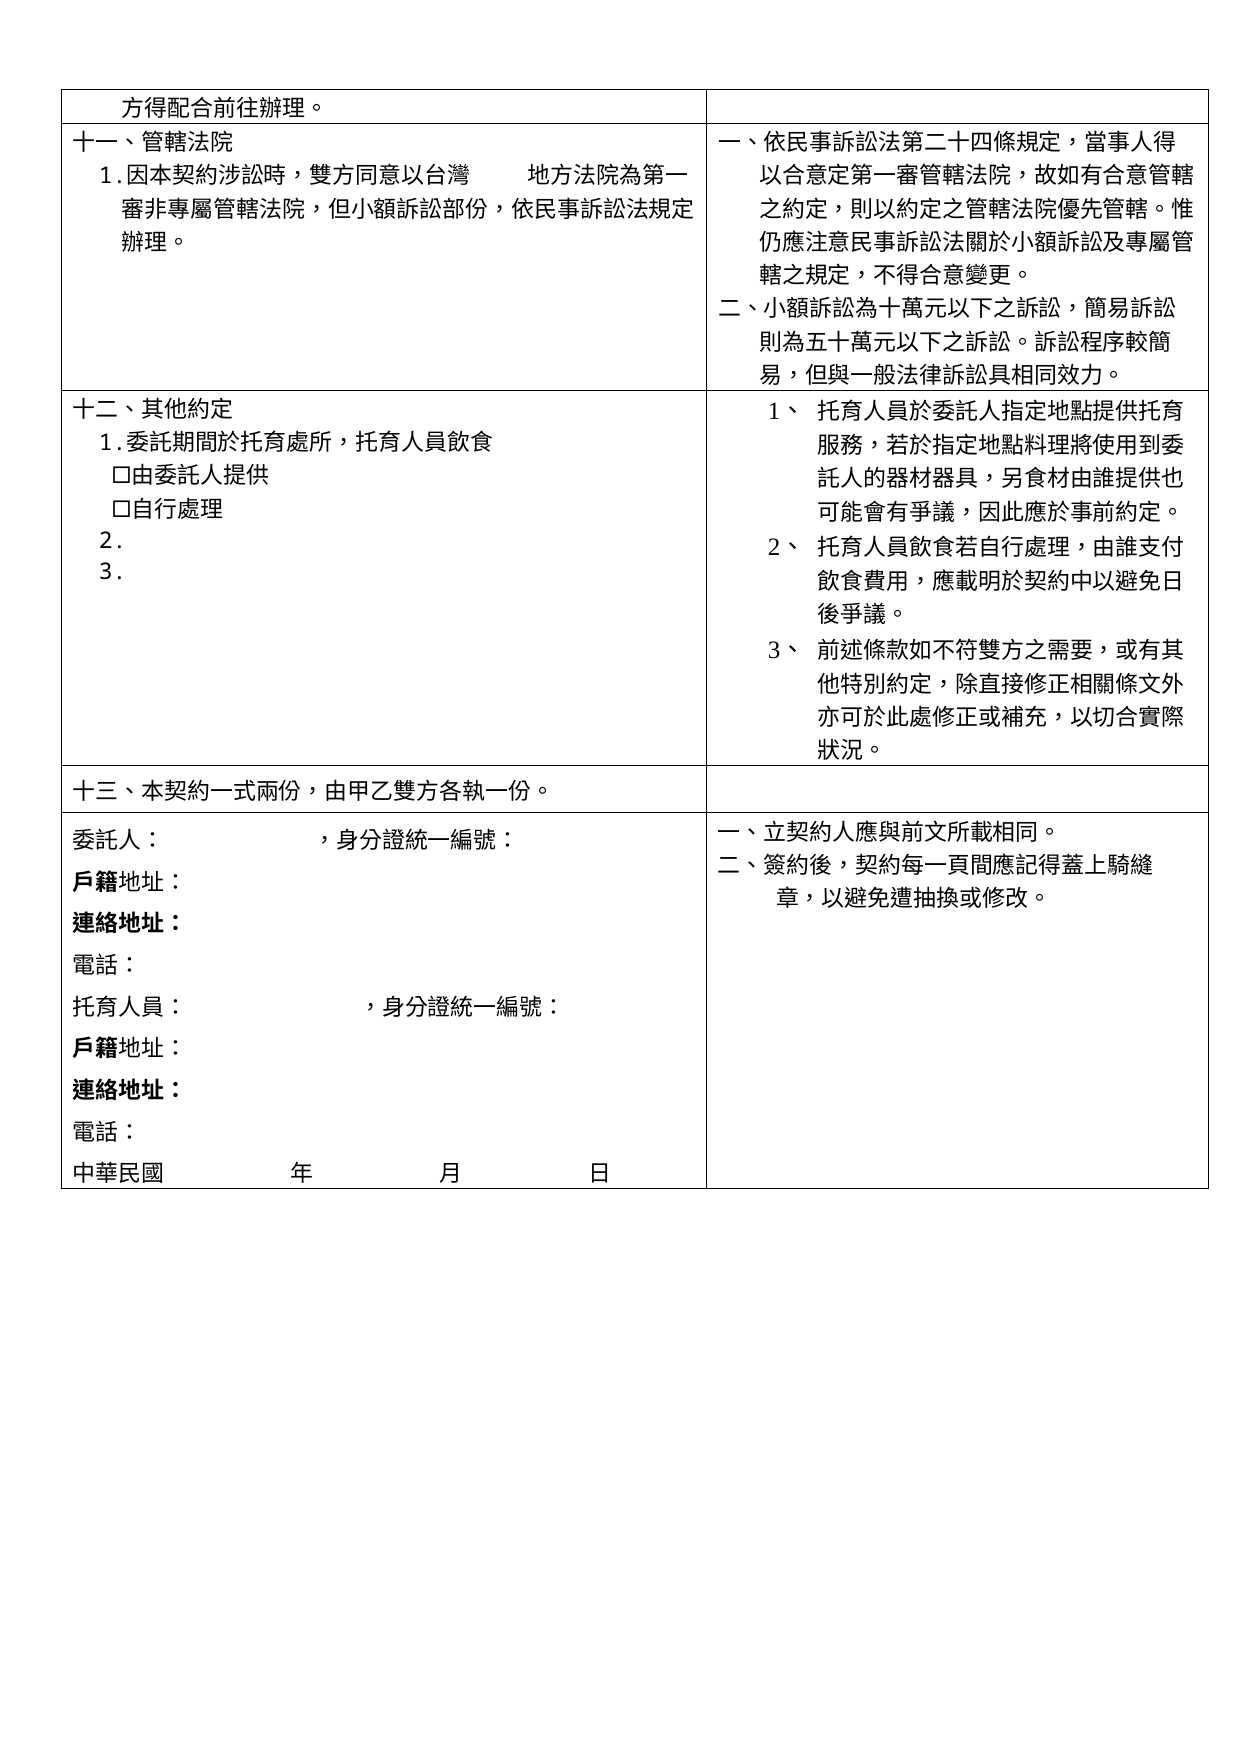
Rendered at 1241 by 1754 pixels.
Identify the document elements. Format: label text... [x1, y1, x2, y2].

table_cell [707, 766, 1208, 812]
table_cell 一、依民事訴訟法第二十四條規定，當事人得以合意定第一審管轄法院，故如有合意管轄之約定，則以約定之管轄法院優先管轄。惟仍應注意民事訴訟法關於小額訴訟及專屬管轄之規定，不得合意變更。 二、小額訴訟為十萬元以下之訴訟，簡易訴訟則為五十萬元以下之訴訟。訴訟程序較簡易，但與一般法律訴訟具相同效力。 [707, 124, 1208, 390]
table_cell [707, 90, 1208, 123]
table_cell 方得配合前往辦理。 [62, 90, 706, 123]
table_cell 十一、管轄法院 1.因本契約涉訟時，雙方同意以台灣 地方法院為第一審非專屬管轄法院，但小額訴訟部份，依民事訴訟法規定辦理。 [62, 124, 706, 390]
table_cell 托育人員於委託人指定地點提供托育服務，若於指定地點料理將使用到委託人的器材器具，另食材由誰提供也可能會有爭議，因此應於事前約定。 托育人員飲食若自行處理，由誰支付飲食費用，應載明於契約中以避免日後爭議。 前述條款如不符雙方之需要，或有其他特別約定，除直接修正相關條文外亦可於此處修正或補充，以切合實際狀況。 [707, 391, 1208, 765]
table_cell 十二、其他約定 1.委託期間於托育處所，托育人員飲食 £由委託人提供 £自行處理 2. 3. [62, 391, 706, 765]
table_cell 十三、本契約一式兩份，由甲乙雙方各執一份。 [62, 766, 706, 812]
table_cell 委託人： ，身分證統一編號： 戶籍地址： 連絡地址： 電話： 托育人員： ，身分證統一編號： 戶籍地址： 連絡地址： 電話： 中華民國 年 月 日 [62, 813, 706, 1188]
table_cell 一、立契約人應與前文所載相同。 二、簽約後，契約每一頁間應記得蓋上騎縫章，以避免遭抽換或修改。 [707, 813, 1208, 1188]
